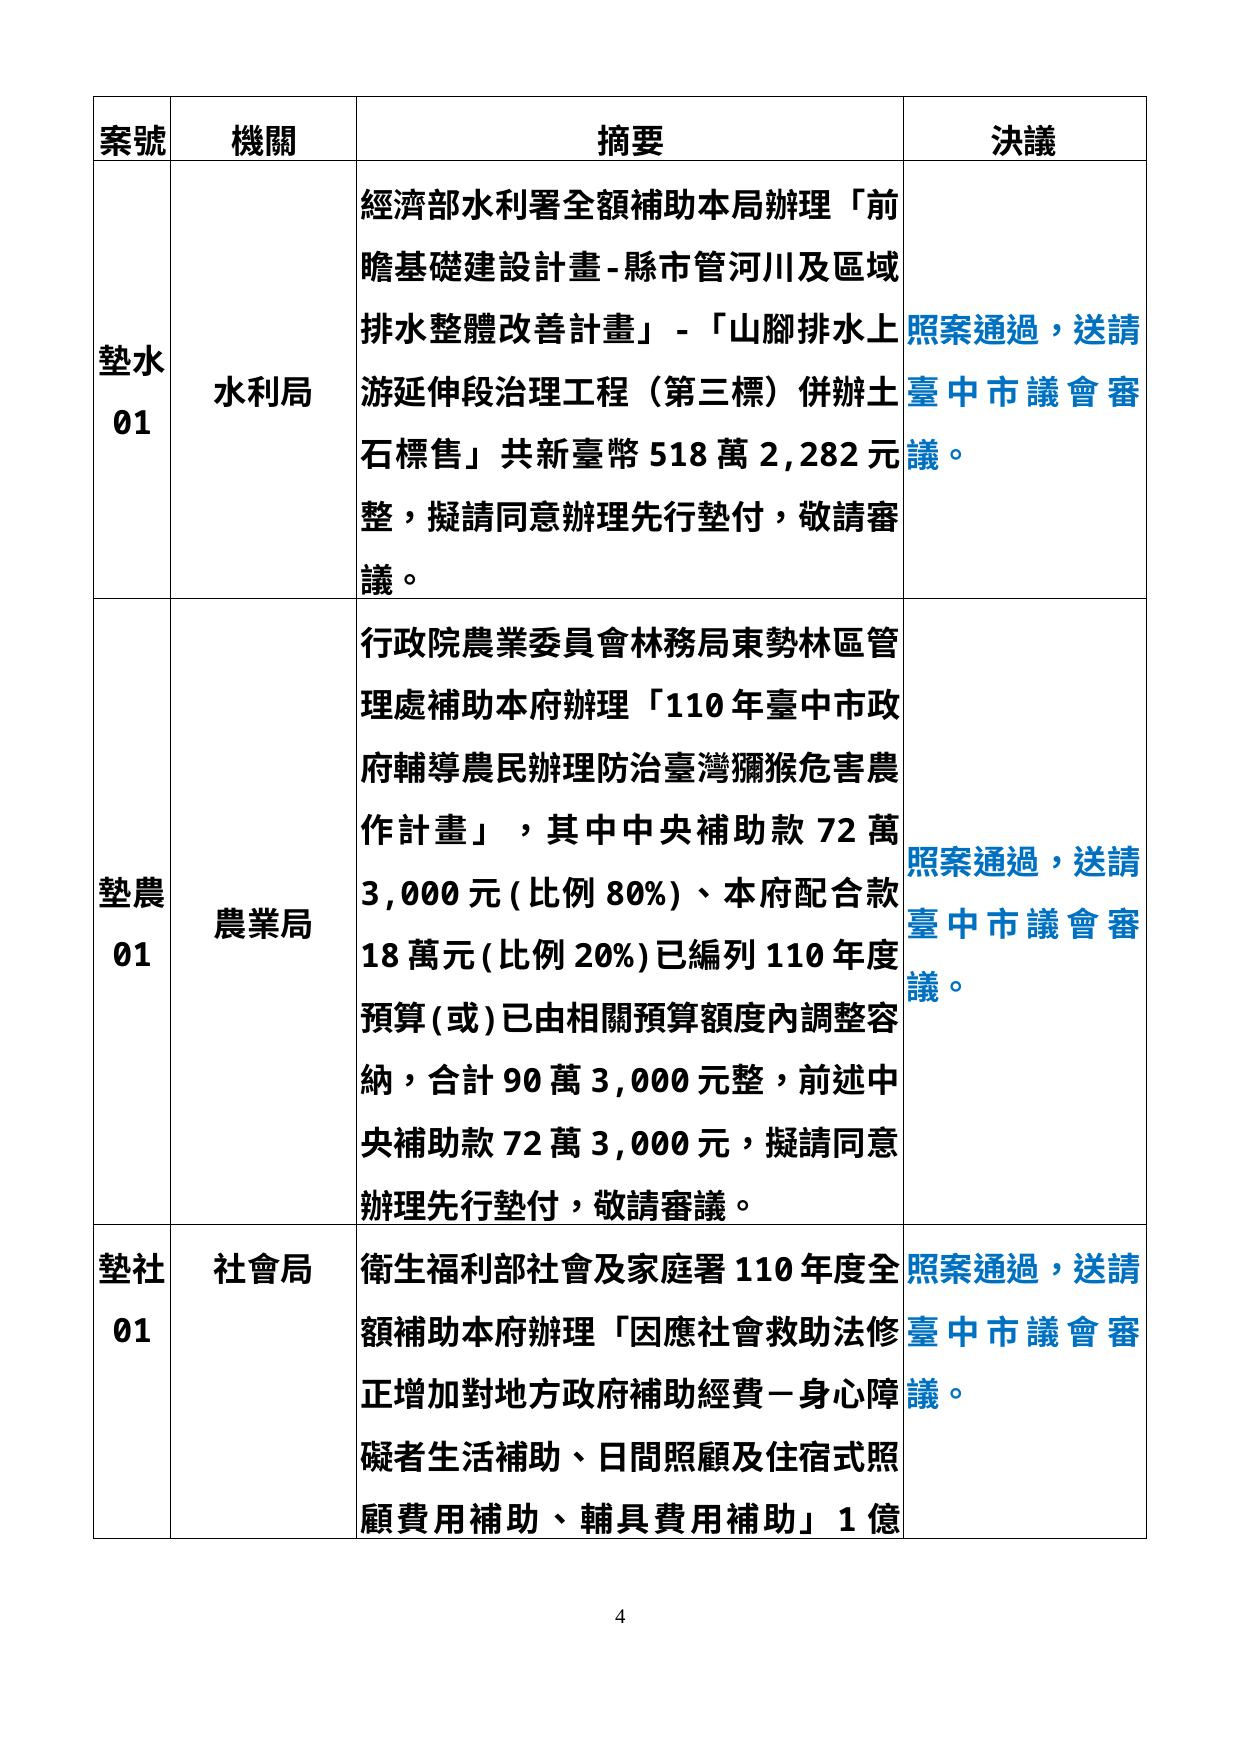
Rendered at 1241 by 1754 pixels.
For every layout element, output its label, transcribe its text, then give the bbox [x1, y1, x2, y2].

table_cell 農業局 [171, 599, 356, 1224]
table_cell 墊社01 [94, 1225, 170, 1538]
table_cell 水利局 [171, 161, 356, 598]
table_cell 照案通過，送請臺中市議會審議。 [904, 1225, 1146, 1538]
table_cell 社會局 [171, 1225, 356, 1538]
table_cell 墊水01 [94, 161, 170, 598]
table_cell 照案通過，送請臺中市議會審議。 [904, 161, 1146, 598]
table_header 案號 [94, 97, 170, 160]
table_cell 衛生福利部社會及家庭署110年度全額補助本府辦理「因應社會救助法修正增加對地方政府補助經費－身心障礙者生活補助、日間照顧及住宿式照顧費用補助、輔具費用補助」1億 [357, 1225, 903, 1538]
table_cell 行政院農業委員會林務局東勢林區管理處補助本府辦理「110年臺中市政府輔導農民辦理防治臺灣獼猴危害農作計畫」，其中中央補助款72萬3,000元(比例80%)、本府配合款18萬元(比例20%)已編列110年度預算(或)已由相關預算額度內調整容納，合計90萬3,000元整，前述中央補助款72萬3,000元，擬請同意辦理先行墊付，敬請審議。 [357, 599, 903, 1224]
table_cell 照案通過，送請臺中市議會審議。 [904, 599, 1146, 1224]
table_header 決議 [904, 97, 1146, 160]
table_header 機關 [171, 97, 356, 160]
table_cell 經濟部水利署全額補助本局辦理「前瞻基礎建設計畫-縣市管河川及區域排水整體改善計畫」-「山腳排水上游延伸段治理工程（第三標）併辦土石標售」共新臺幣518萬2,282元整，擬請同意辦理先行墊付，敬請審議。 [357, 161, 903, 598]
table_cell 墊農01 [94, 599, 170, 1224]
table_header 摘要 [357, 97, 903, 160]
